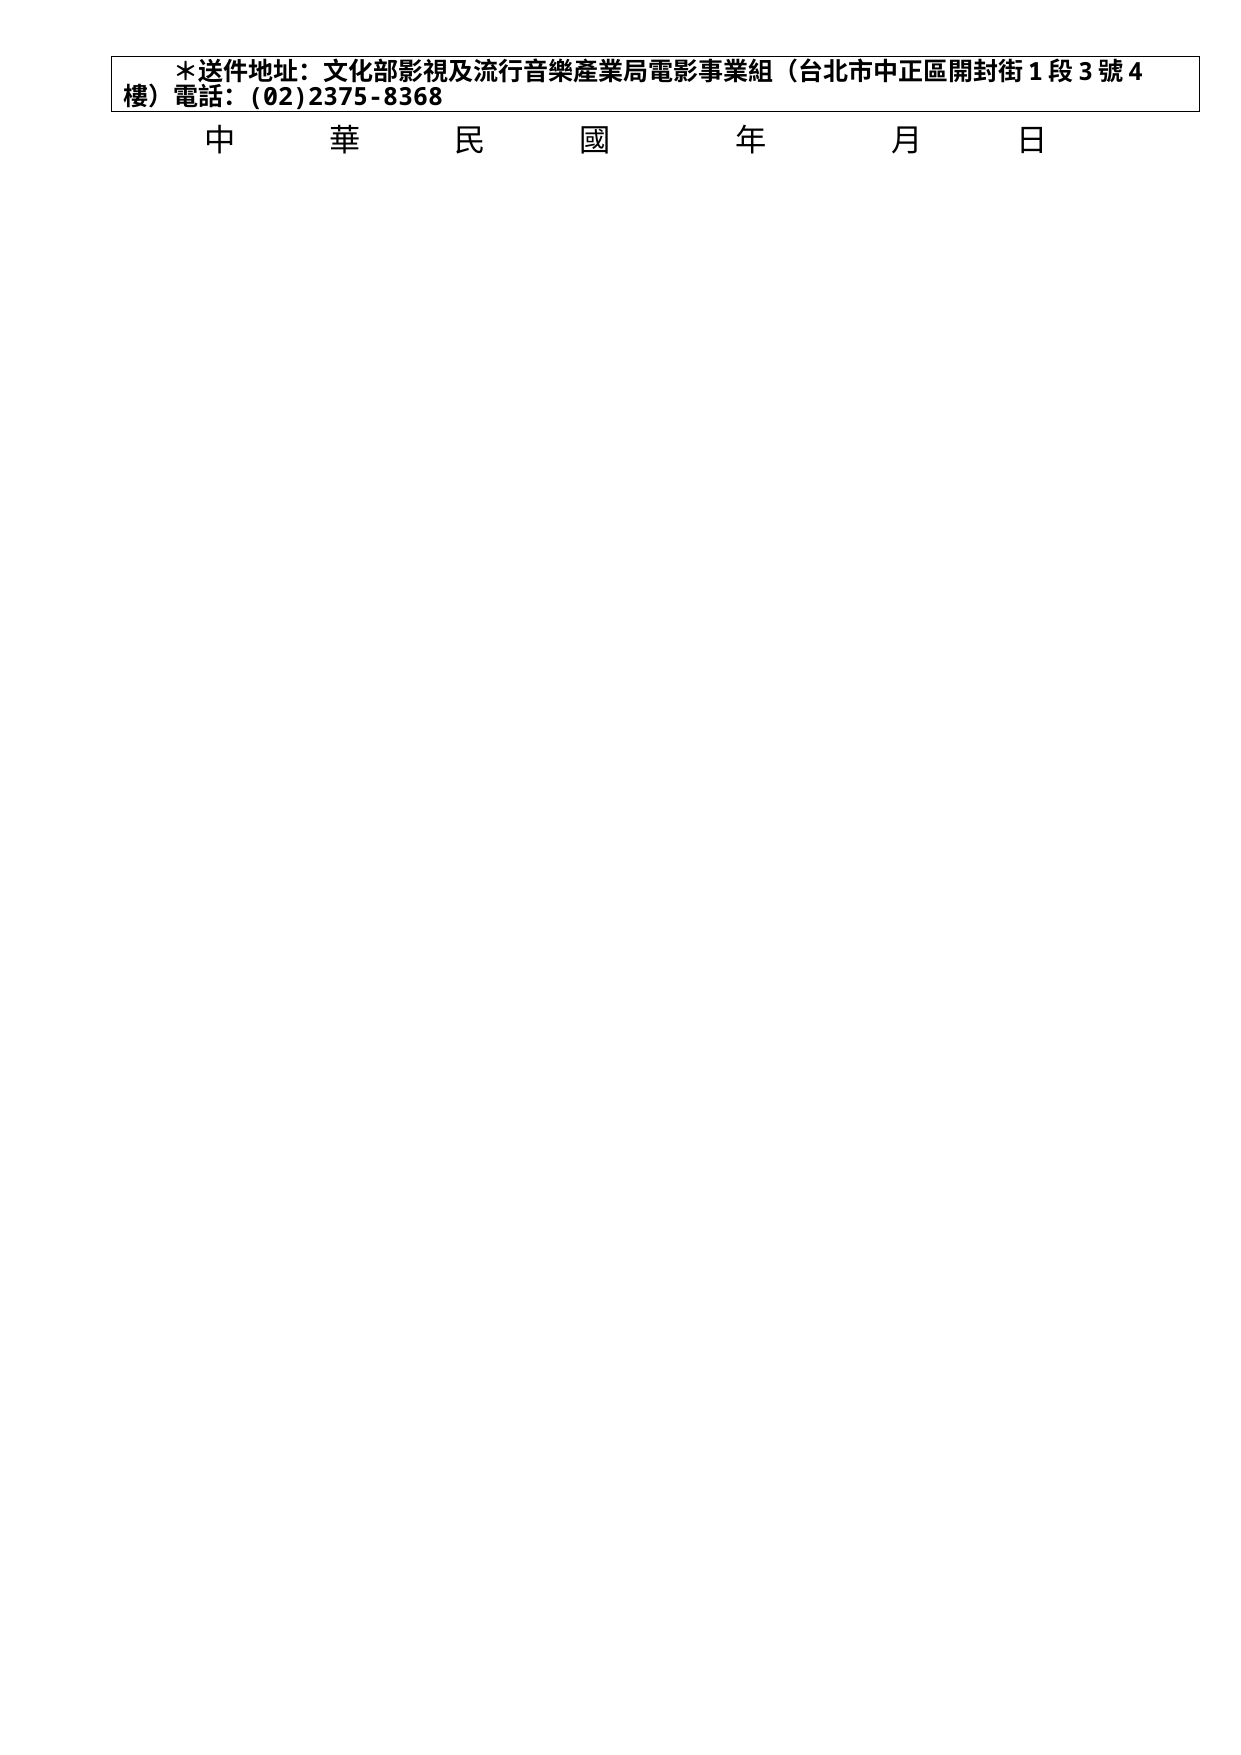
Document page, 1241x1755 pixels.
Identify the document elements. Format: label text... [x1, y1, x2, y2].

table_cell ＊送件地址：文化部影視及流行音樂產業局電影事業組（台北市中正區開封街1段3號4樓）電話：(02)2375-8368 [112, 57, 1199, 111]
text 中 華 民 國 年 月 日 [100, 112, 1152, 162]
